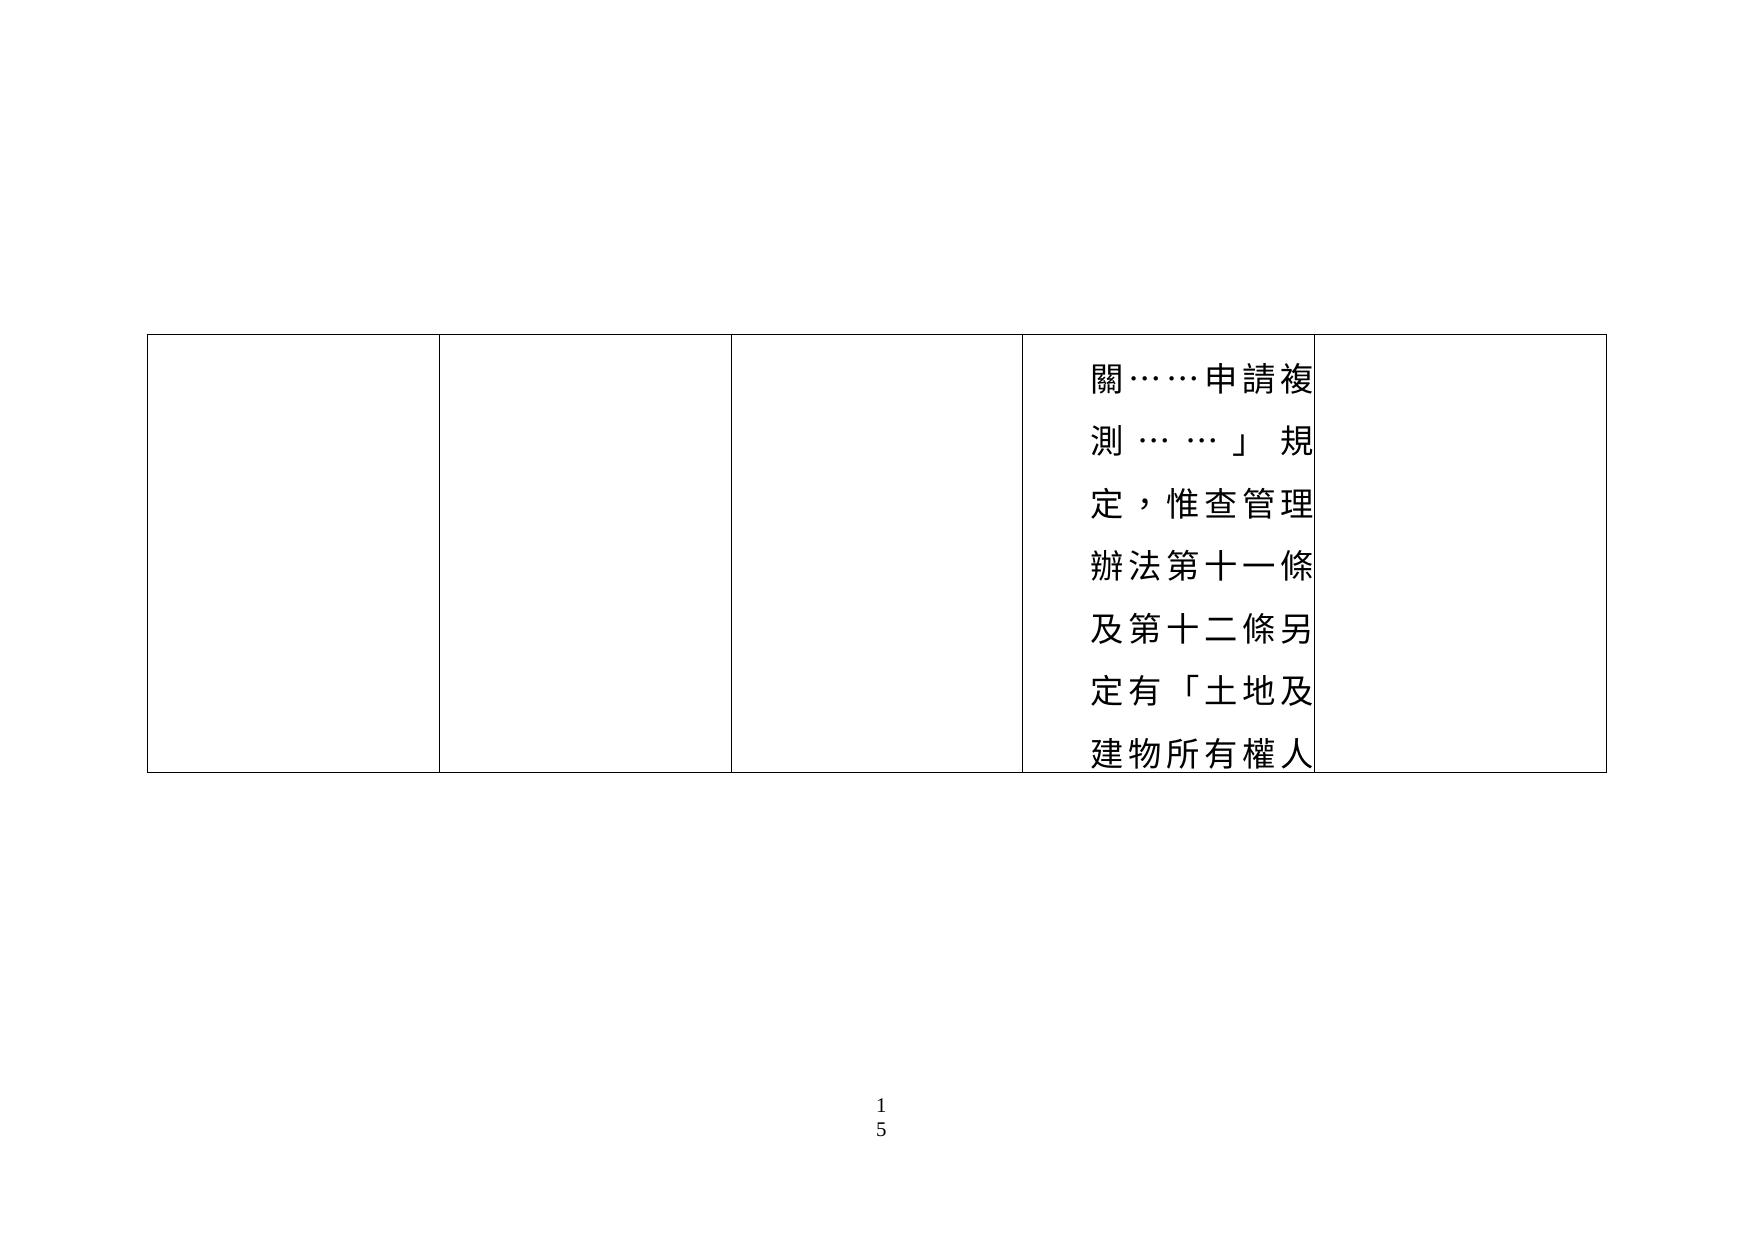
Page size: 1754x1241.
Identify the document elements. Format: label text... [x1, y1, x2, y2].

table_cell [1315, 335, 1606, 772]
table_cell 關……申請複測……」規定，惟查管理辦法第十一條及第十二條另定有「土地及建物所有權人 [1023, 335, 1314, 772]
table_cell [440, 335, 731, 772]
table_cell [732, 335, 1022, 772]
table_cell [148, 335, 439, 772]
